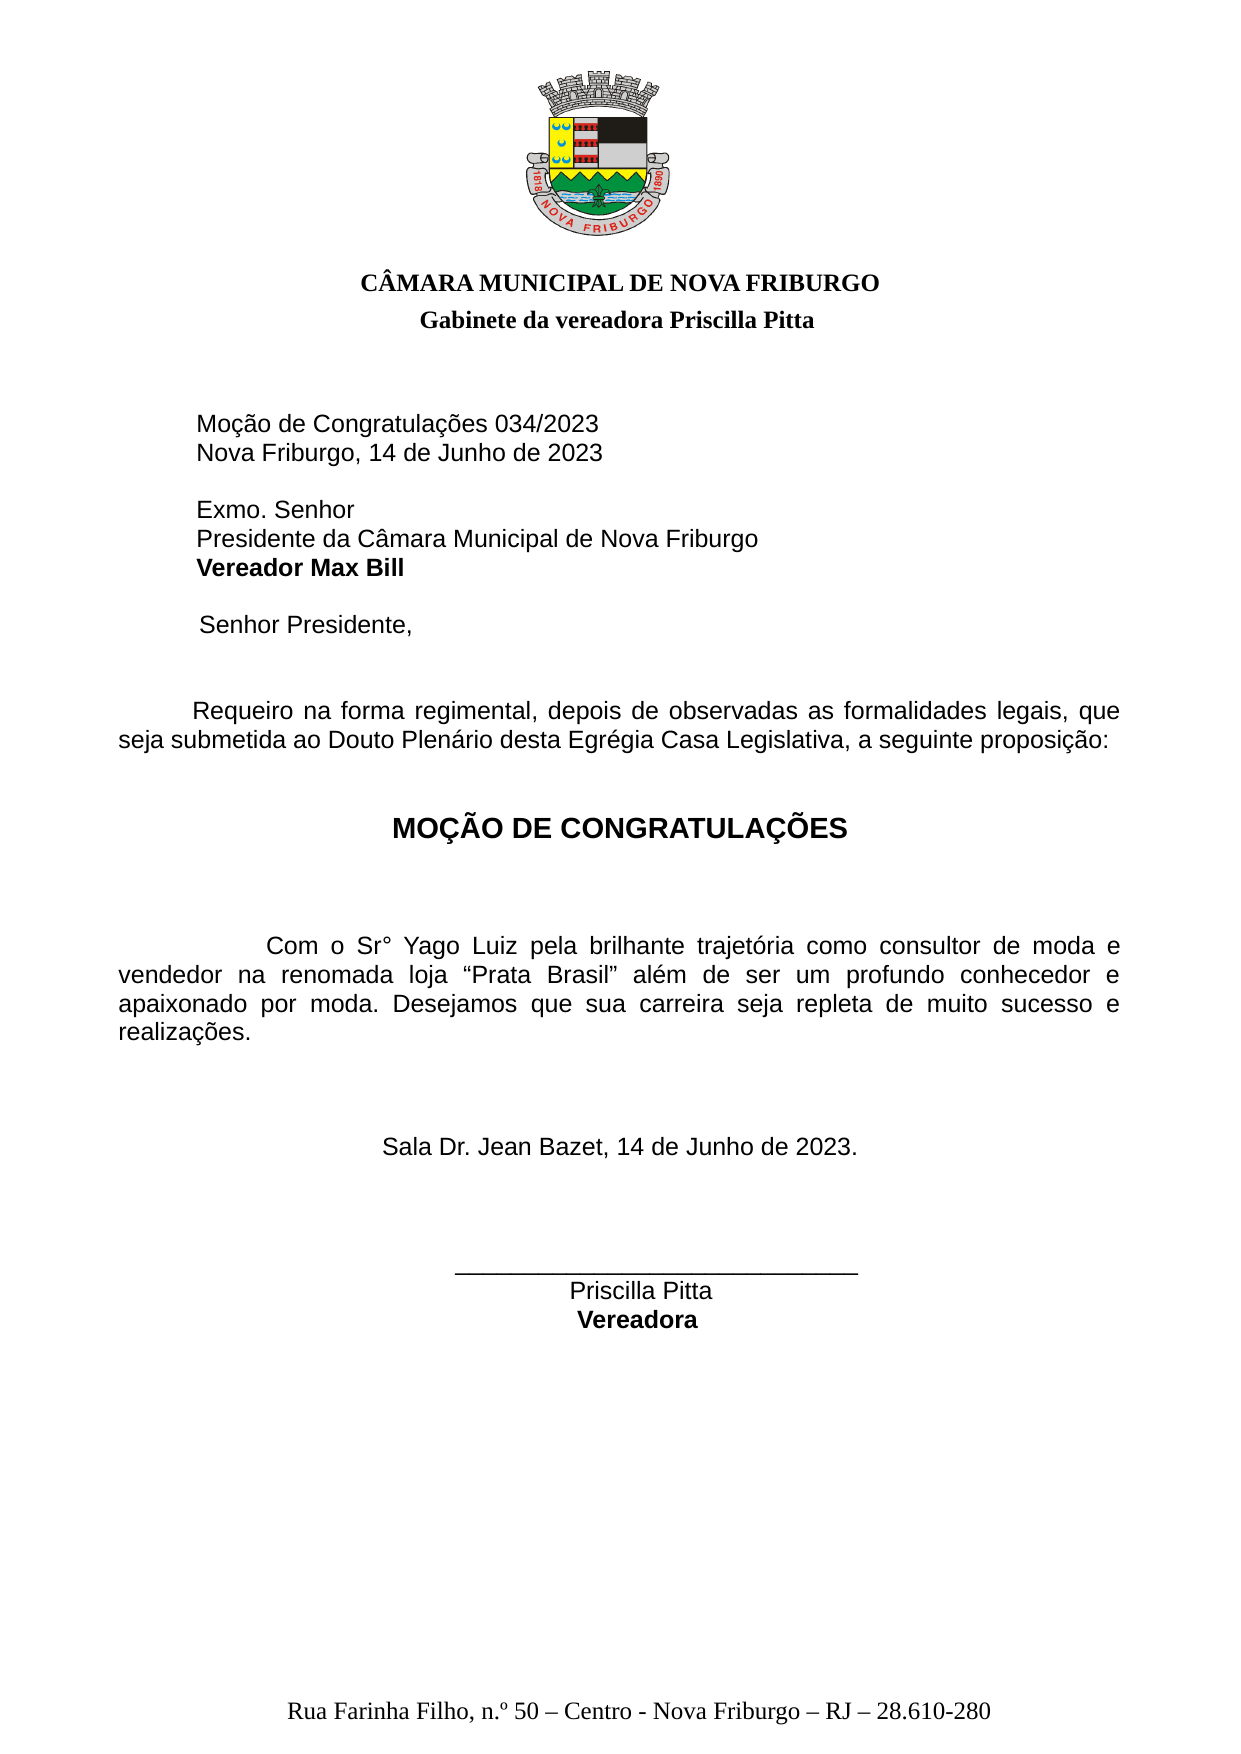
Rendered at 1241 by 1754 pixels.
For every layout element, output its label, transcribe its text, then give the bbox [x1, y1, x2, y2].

text CÂMARA MUNICIPAL DE NOVA FRIBURGO [118, 268, 1122, 297]
text Moção de Congratulações 034/2023 [196, 409, 1122, 438]
text MOÇÃO DE CONGRATULAÇÕES [118, 811, 1122, 845]
text Requeiro na forma regimental, depois de observadas as formalidades legais, que seja submetida ao Douto Plenário desta Egrégia Casa Legislativa, a seguinte proposição: [118, 696, 1122, 754]
text _____________________________ [192, 1247, 1122, 1276]
text Nova Friburgo, 14 de Junho de 2023 [196, 438, 1122, 466]
text Presidente da Câmara Municipal de Nova Friburgo [196, 524, 1122, 553]
text Exmo. Senhor [196, 495, 1122, 524]
text Senhor Presidente, [118, 610, 1122, 639]
text Vereadora [118, 1305, 1122, 1334]
text Vereador Max Bill [196, 553, 1122, 581]
text Priscilla Pitta [118, 1276, 1122, 1305]
text Com o Sr° Yago Luiz pela brilhante trajetória como consultor de moda e vendedor na renomada loja “Prata Brasil” além de ser um profundo conhecedor e apaixonado por moda. Desejamos que sua carreira seja repleta de muito sucesso e realizações. [118, 931, 1122, 1046]
text Sala Dr. Jean Bazet, 14 de Junho de 2023. [118, 1132, 1122, 1161]
text Gabinete da vereadora Priscilla Pitta [118, 306, 1122, 334]
